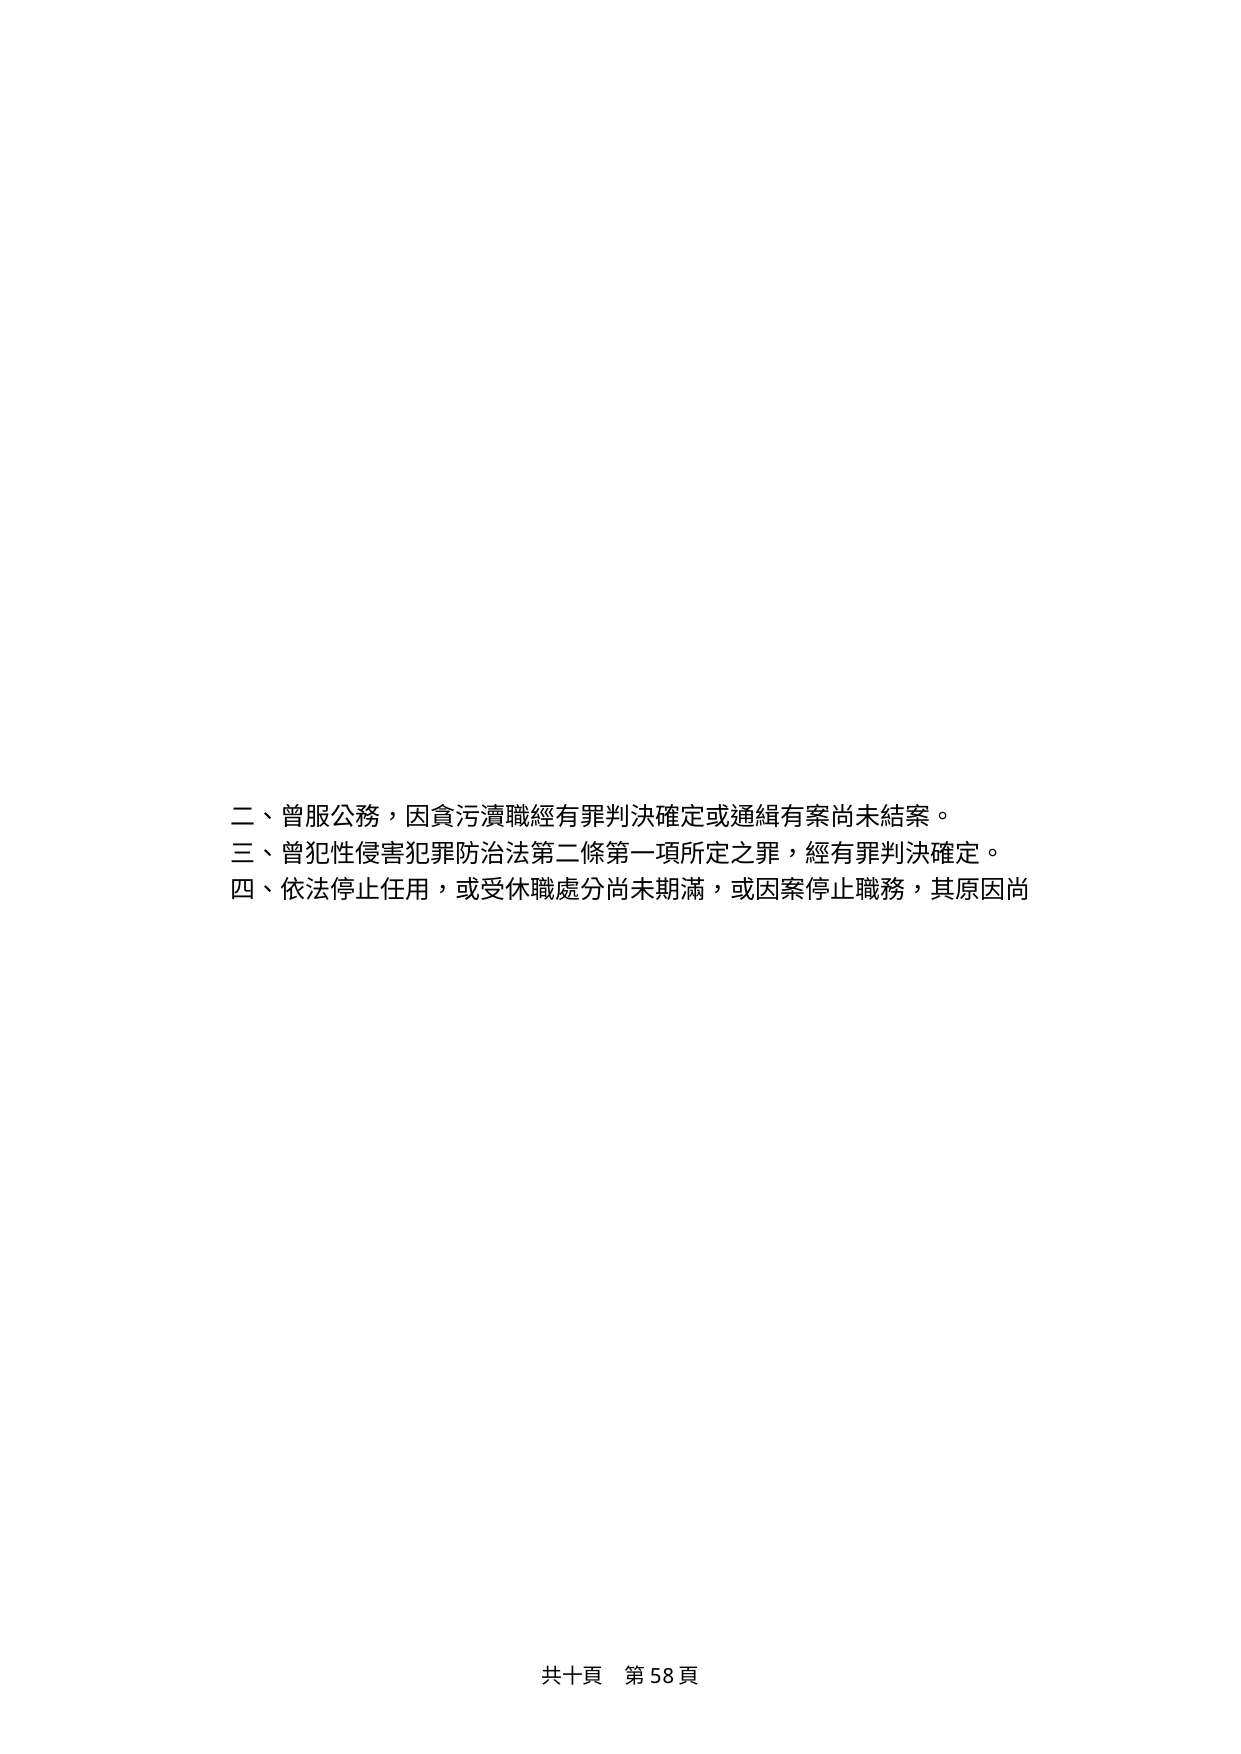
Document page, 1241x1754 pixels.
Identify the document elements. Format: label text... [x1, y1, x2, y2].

text 三、曾犯性侵害犯罪防治法第二條第一項所定之罪，經有罪判決確定。 [118, 833, 1122, 869]
text 四、依法停止任用，或受休職處分尚未期滿，或因案停止職務，其原因尚 [118, 869, 1122, 906]
text 二、曾服公務，因貪污瀆職經有罪判決確定或通緝有案尚未結案。 [118, 797, 1122, 833]
